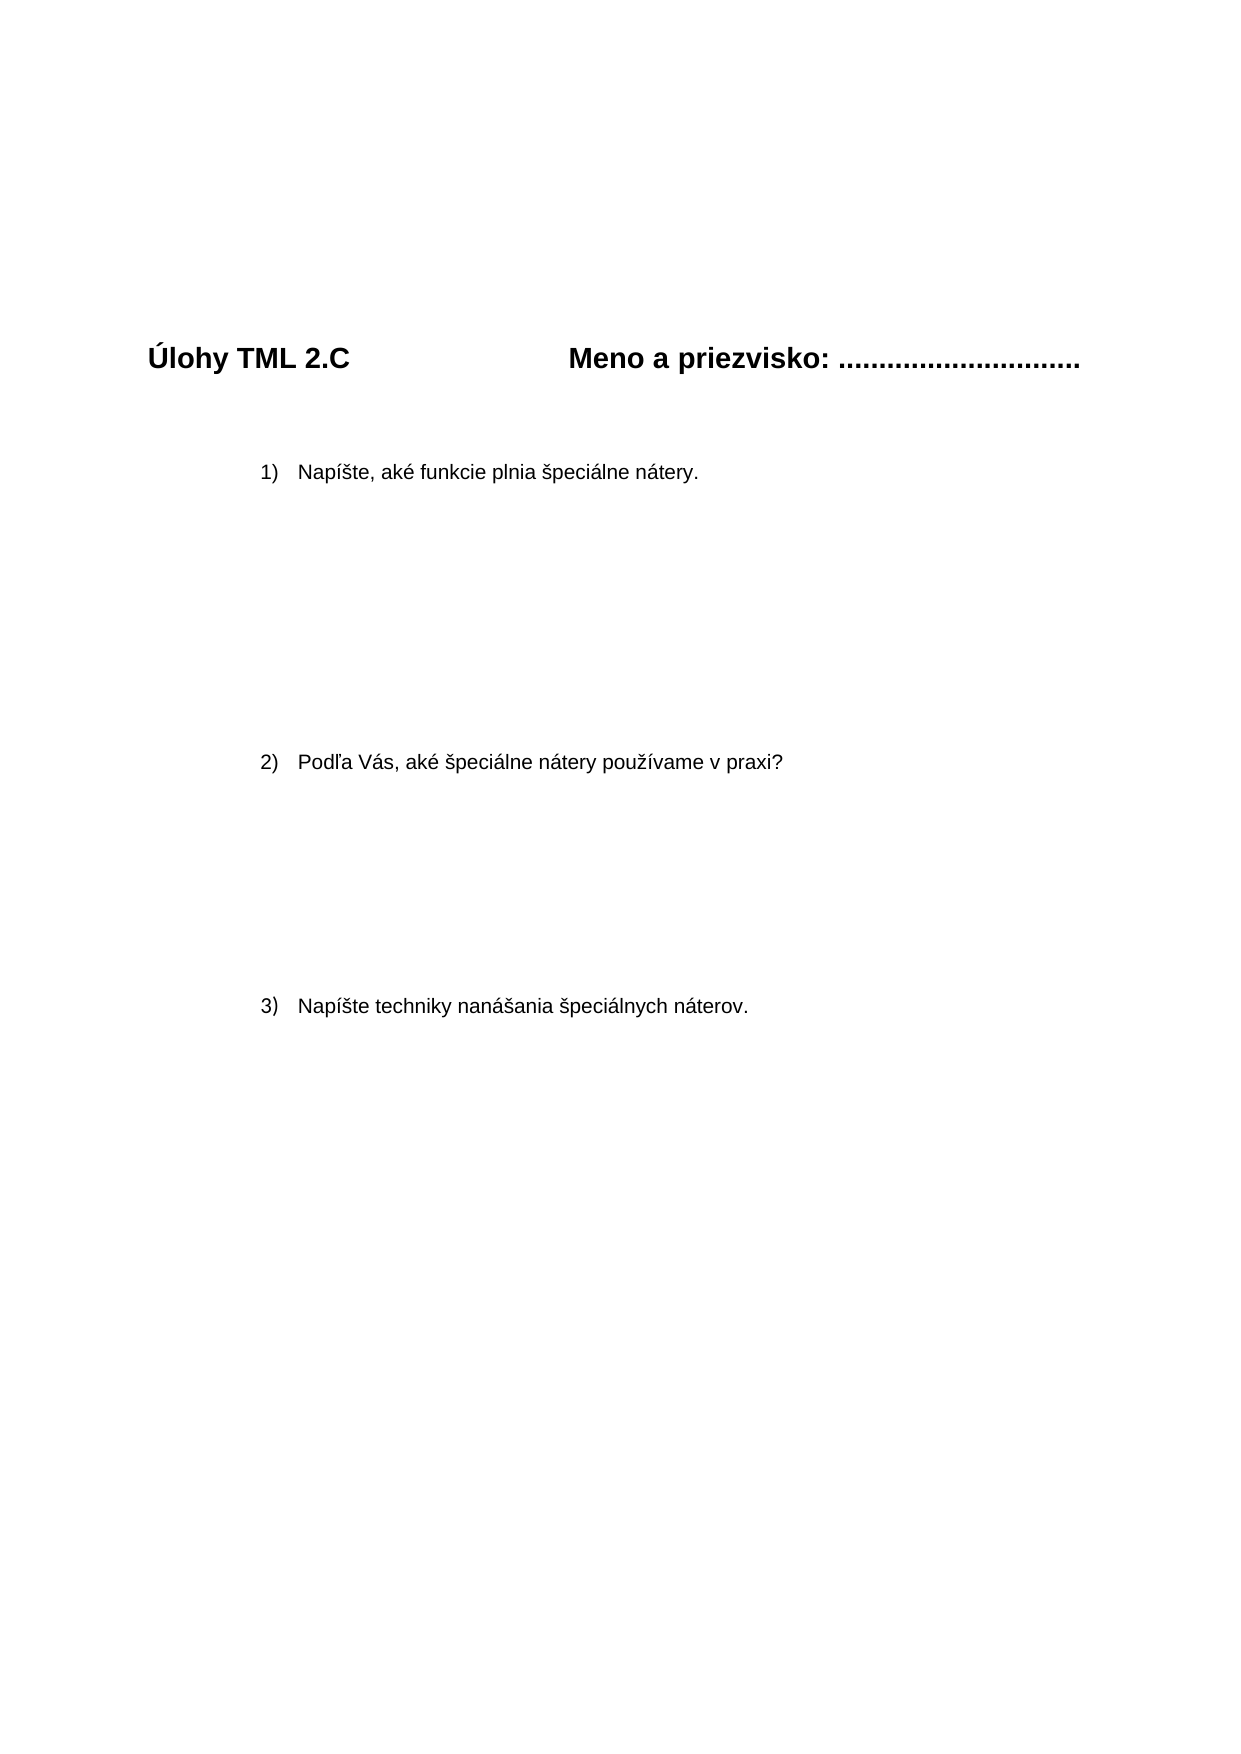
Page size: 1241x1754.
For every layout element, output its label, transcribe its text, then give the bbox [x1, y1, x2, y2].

list Napíšte, aké funkcie plnia špeciálne nátery. [260, 460, 1093, 484]
list Napíšte techniky nanášania špeciálnych náterov. [260, 991, 1093, 1019]
list Podľa Vás, aké špeciálne nátery používame v praxi? [260, 750, 1093, 774]
text Úlohy TML 2.C Meno a priezvisko: .............................. [148, 341, 1093, 374]
